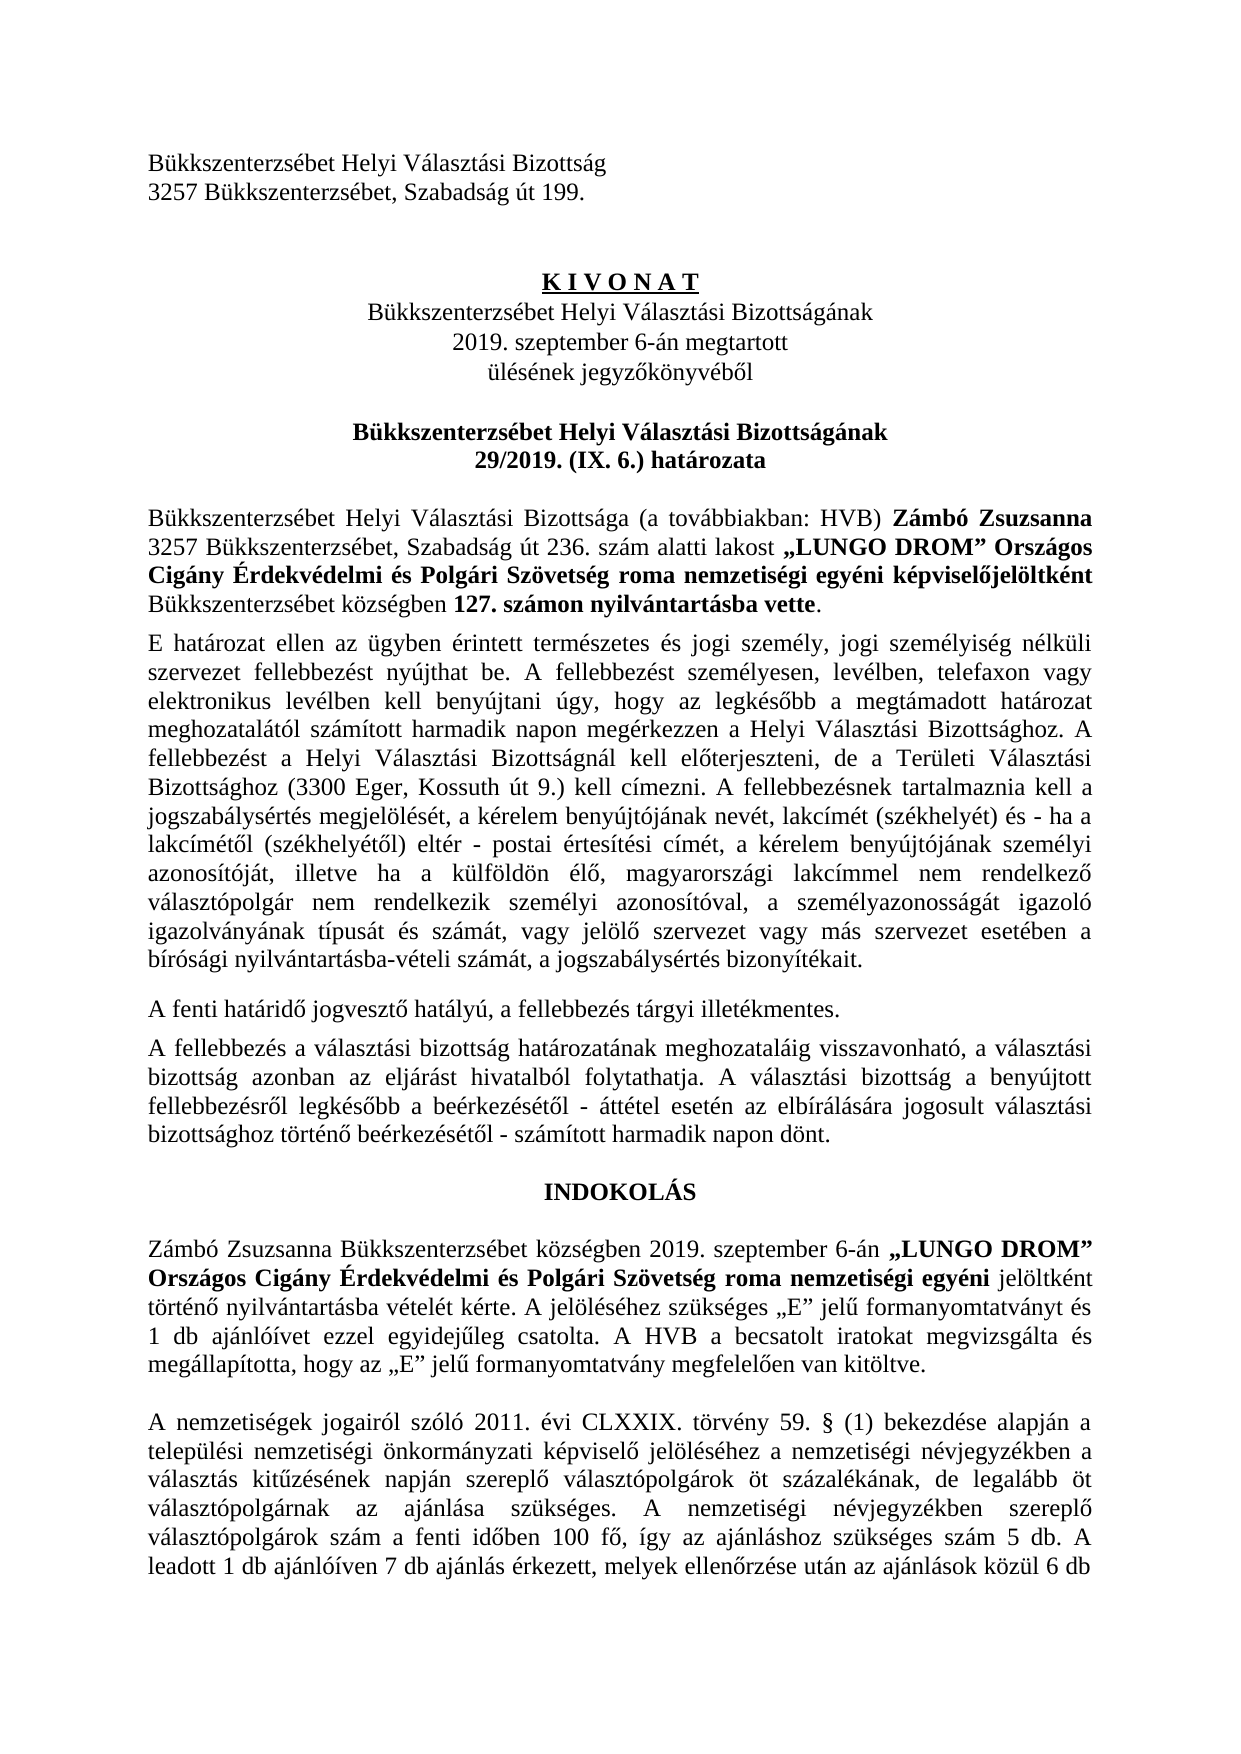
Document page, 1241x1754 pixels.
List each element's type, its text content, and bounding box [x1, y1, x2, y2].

text ülésének jegyzőkönyvéből [148, 357, 1093, 386]
text 29/2019. (IX. 6.) határozata [148, 445, 1093, 474]
text 3257 Bükkszenterzsébet, Szabadság út 199. [148, 177, 1093, 206]
text Bükkszenterzsébet Helyi Választási Bizottsága (a továbbiakban: HVB) Zámbó Zsuzsanna 3257 Bükkszenterzsébet, Szabadság út 236. szám alatti lakost „LUNGO DROM” Országos Cigány Érdekvédelmi és Polgári Szövetség roma nemzetiségi egyéni képviselőjelöltként Bükkszenterzsébet községben 127. számon nyilvántartásba vette. [148, 503, 1093, 618]
text A nemzetiségek jogairól szóló 2011. évi CLXXIX. törvény 59. § (1) bekezdése alapján a települési nemzetiségi önkormányzati képviselő jelöléséhez a nemzetiségi névjegyzékben a választás kitűzésének napján szereplő választópolgárok öt százalékának, de legalább öt választópolgárnak az ajánlása szükséges. A nemzetiségi névjegyzékben szereplő választópolgárok szám a fenti időben 100 fő, így az ajánláshoz szükséges szám 5 db. A leadott 1 db ajánlóíven 7 db ajánlás érkezett, melyek ellenőrzése után az ajánlások közül 6 db [148, 1407, 1093, 1579]
subtitle A fellebbezés a választási bizottság határozatának meghozataláig visszavonható, a választási bizottság azonban az eljárást hivatalból folytathatja. A választási bizottság a benyújtott fellebbezésről legkésőbb a beérkezésétől - áttétel esetén az elbírálására jogosult választási bizottsághoz történő beérkezésétől - számított harmadik napon dönt. [148, 1033, 1093, 1148]
text E határozat ellen az ügyben érintett természetes és jogi személy, jogi személyiség nélküli szervezet fellebbezést nyújthat be. A fellebbezést személyesen, levélben, telefaxon vagy elektronikus levélben kell benyújtani úgy, hogy az legkésőbb a megtámadott határozat meghozatalától számított harmadik napon megérkezzen a Helyi Választási Bizottsághoz. A fellebbezést a Helyi Választási Bizottságnál kell előterjeszteni, de a Területi Választási Bizottsághoz (3300 Eger, Kossuth út 9.) kell címezni. A fellebbezésnek tartalmaznia kell a jogszabálysértés megjelölését, a kérelem benyújtójának nevét, lakcímét (székhelyét) és - ha a lakcímétől (székhelyétől) eltér - postai értesítési címét, a kérelem benyújtójának személyi azonosítóját, illetve ha a külföldön élő, magyarországi lakcímmel nem rendelkező választópolgár nem rendelkezik személyi azonosítóval, a személyazonosságát igazoló igazolványának típusát és számát, vagy jelölő szervezet vagy más szervezet esetében a bírósági nyilvántartásba-vételi számát, a jogszabálysértés bizonyítékait. [148, 628, 1093, 973]
text K I V O N A T [148, 267, 1093, 296]
text Bükkszenterzsébet Helyi Választási Bizottság [148, 148, 1093, 176]
text A fenti határidő jogvesztő hatályú, a fellebbezés tárgyi illetékmentes. [148, 994, 1093, 1023]
text Bükkszenterzsébet Helyi Választási Bizottságának [148, 297, 1093, 326]
text Bükkszenterzsébet Helyi Választási Bizottságának [148, 417, 1093, 445]
text 2019. szeptember 6-án megtartott [148, 327, 1093, 356]
text INDOKOLÁS [148, 1177, 1093, 1206]
text Zámbó Zsuzsanna Bükkszenterzsébet községben 2019. szeptember 6-án „LUNGO DROM” Országos Cigány Érdekvédelmi és Polgári Szövetség roma nemzetiségi egyéni jelöltként történő nyilvántartásba vételét kérte. A jelöléséhez szükséges „E” jelű formanyomtatványt és 1 db ajánlóívet ezzel egyidejűleg csatolta. A HVB a becsatolt iratokat megvizsgálta és megállapította, hogy az „E” jelű formanyomtatvány megfelelően van kitöltve. [148, 1234, 1093, 1378]
